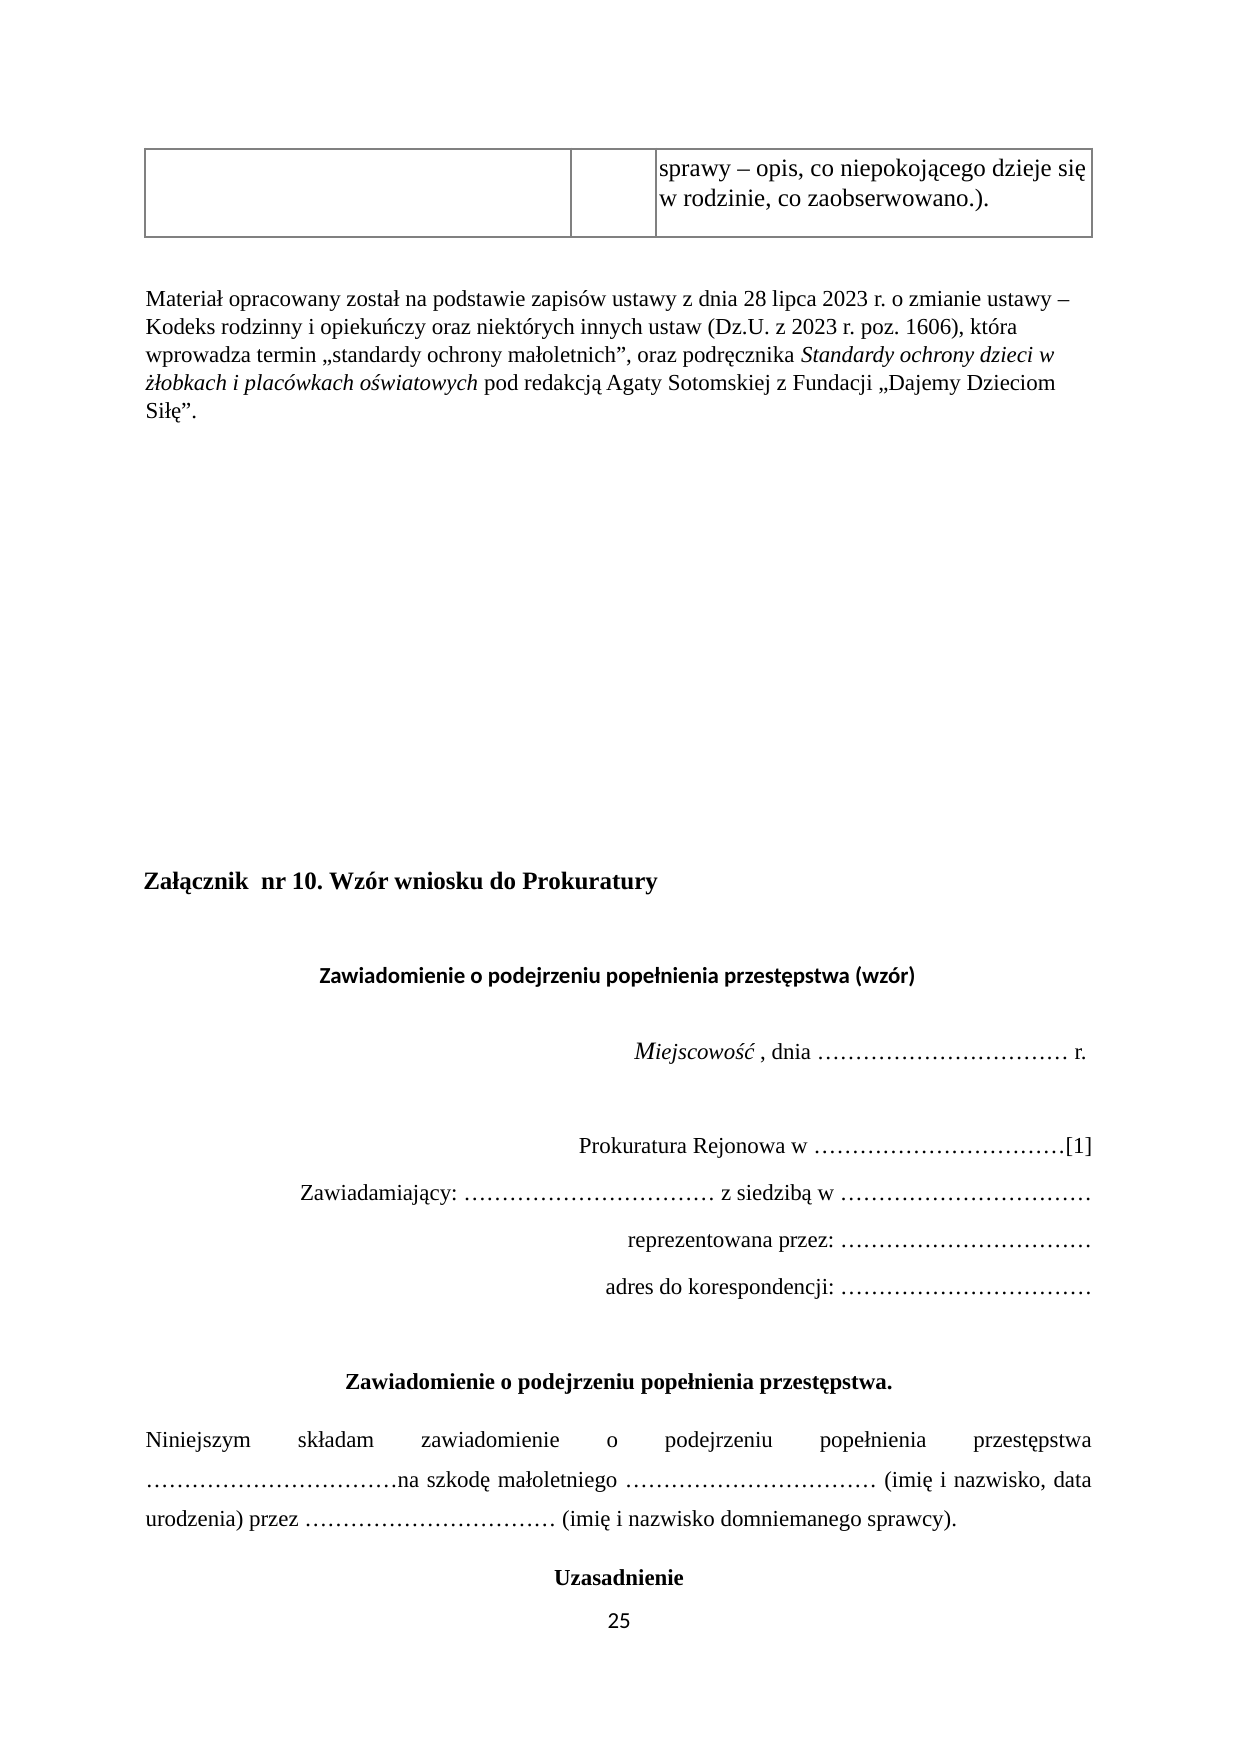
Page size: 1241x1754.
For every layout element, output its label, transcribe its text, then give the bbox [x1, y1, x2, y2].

table_header sprawy – opis, co niepokojącego dzieje się w rodzinie, co zaobserwowano.). [657, 150, 1091, 236]
text Prokuratura Rejonowa w ……………………………[1] [145, 1132, 1092, 1158]
text Zawiadomienie o podejrzeniu popełnienia przestępstwa. [145, 1368, 1092, 1394]
text adres do korespondencji: …………………………… [145, 1273, 1092, 1299]
table_header [572, 150, 655, 236]
text Niniejszym składam zawiadomienie o podejrzeniu popełnienia przestępstwa ……………………………na szkodę małoletniego …………………………… (imię i nazwisko, data urodzenia) przez …………………………… (imię i nazwisko domniemanego sprawcy). [145, 1426, 1092, 1532]
text Materiał opracowany został na podstawie zapisów ustawy z dnia 28 lipca 2023 r. o zmianie ustawy – Kodeks rodzinny i opiekuńczy oraz niektórych innych ustaw (Dz.U. z 2023 r. poz. 1606), która wprowadza termin „standardy ochrony małoletnich”, oraz podręcznika Standardy ochrony dzieci w żłobkach i placówkach oświatowych pod redakcją Agaty Sotomskiej z Fundacji „Dajemy Dzieciom Siłę”. [145, 285, 1092, 423]
text Załącznik nr 10. Wzór wniosku do Prokuratury [143, 866, 1092, 895]
text Miejscowość , dnia …………………………… r. [145, 1036, 1092, 1064]
text Zawiadamiający: …………………………… z siedzibą w …………………………… [145, 1179, 1092, 1205]
text Uzasadnienie [145, 1564, 1092, 1590]
table_header [146, 150, 570, 236]
text Zawiadomienie o podejrzeniu popełnienia przestępstwa (wzór) [143, 961, 1092, 1017]
text reprezentowana przez: …………………………… [145, 1226, 1092, 1252]
